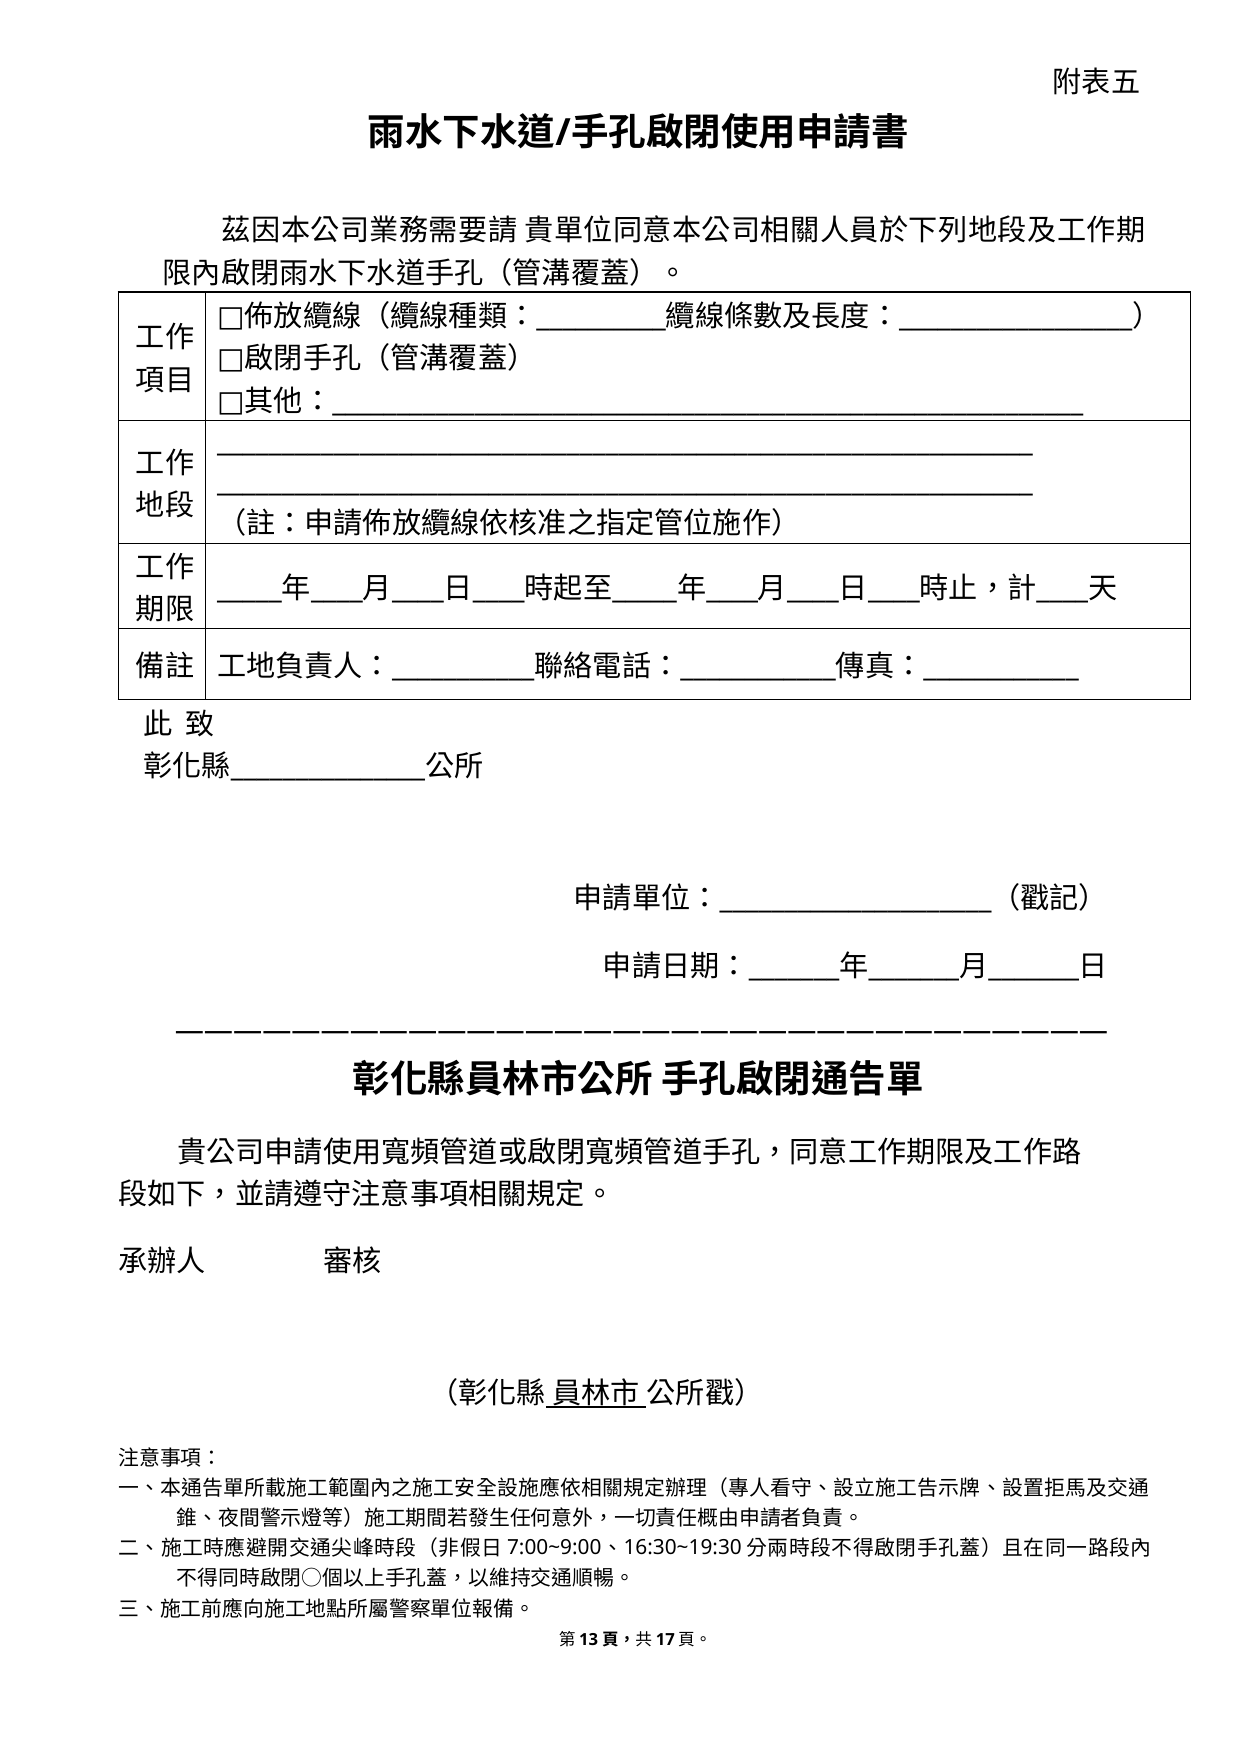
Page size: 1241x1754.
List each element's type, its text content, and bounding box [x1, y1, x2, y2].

table_cell _____年____月____日____時起至_____年____月____日____時止，計____天 [206, 544, 1190, 628]
text 二、施工時應避開交通尖峰時段（非假日7:00~9:00、16:30~19:30分兩時段不得啟閉手孔蓋）且在同一路段內不得同時啟閉○個以上手孔蓋，以維持交通順暢。 [118, 1531, 1152, 1592]
text 承辦人 審核 [118, 1238, 1108, 1280]
text ———————————————————————————————— [118, 1009, 1108, 1049]
text 申請單位：_____________________（戳記） [118, 875, 1108, 917]
table_cell _______________________________________________________________ _______________________________________________________________ （註：申請佈放纜線依核准之指定管位施作） [206, 421, 1190, 542]
table_cell 工作期限 [119, 544, 205, 628]
text 申請日期：_______年_______月_______日 [118, 942, 1108, 984]
text 彰化縣_______________公所 [143, 743, 1108, 785]
table_header □佈放纜線（纜線種類：__________纜線條數及長度：__________________） □啟閉手孔（管溝覆蓋） □其他：__________________________________________________________ [206, 293, 1190, 420]
text 此 致 [143, 700, 1108, 743]
text 彰化縣員林市公所 手孔啟閉通告單 [118, 1049, 1158, 1103]
text 貴公司申請使用寬頻管道或啟閉寬頻管道手孔，同意工作期限及工作路段如下，並請遵守注意事項相關規定。 [118, 1128, 1108, 1213]
table_header 工作項目 [119, 293, 205, 420]
text 注意事項： [118, 1441, 1152, 1471]
table_cell 工地負責人：___________聯絡電話：____________傳真：____________ [206, 629, 1190, 699]
table_cell 備註 [119, 629, 205, 699]
table_cell 工作地段 [119, 421, 205, 542]
text （彰化縣 員林市 公所戳） [118, 1370, 1108, 1412]
text 附表五 [118, 59, 1140, 101]
text 茲因本公司業務需要請 貴單位同意本公司相關人員於下列地段及工作期限內啟閉雨水下水道手孔（管溝覆蓋）。 [162, 207, 1146, 291]
text 三、施工前應向施工地點所屬警察單位報備。 [118, 1592, 1152, 1622]
text 一、本通告單所載施工範圍內之施工安全設施應依相關規定辦理（專人看守、設立施工告示牌、設置拒馬及交通錐、夜間警示燈等）施工期間若發生任何意外，一切責任概由申請者負責。 [118, 1471, 1152, 1531]
text 雨水下水道/手孔啟閉使用申請書 [118, 101, 1158, 156]
